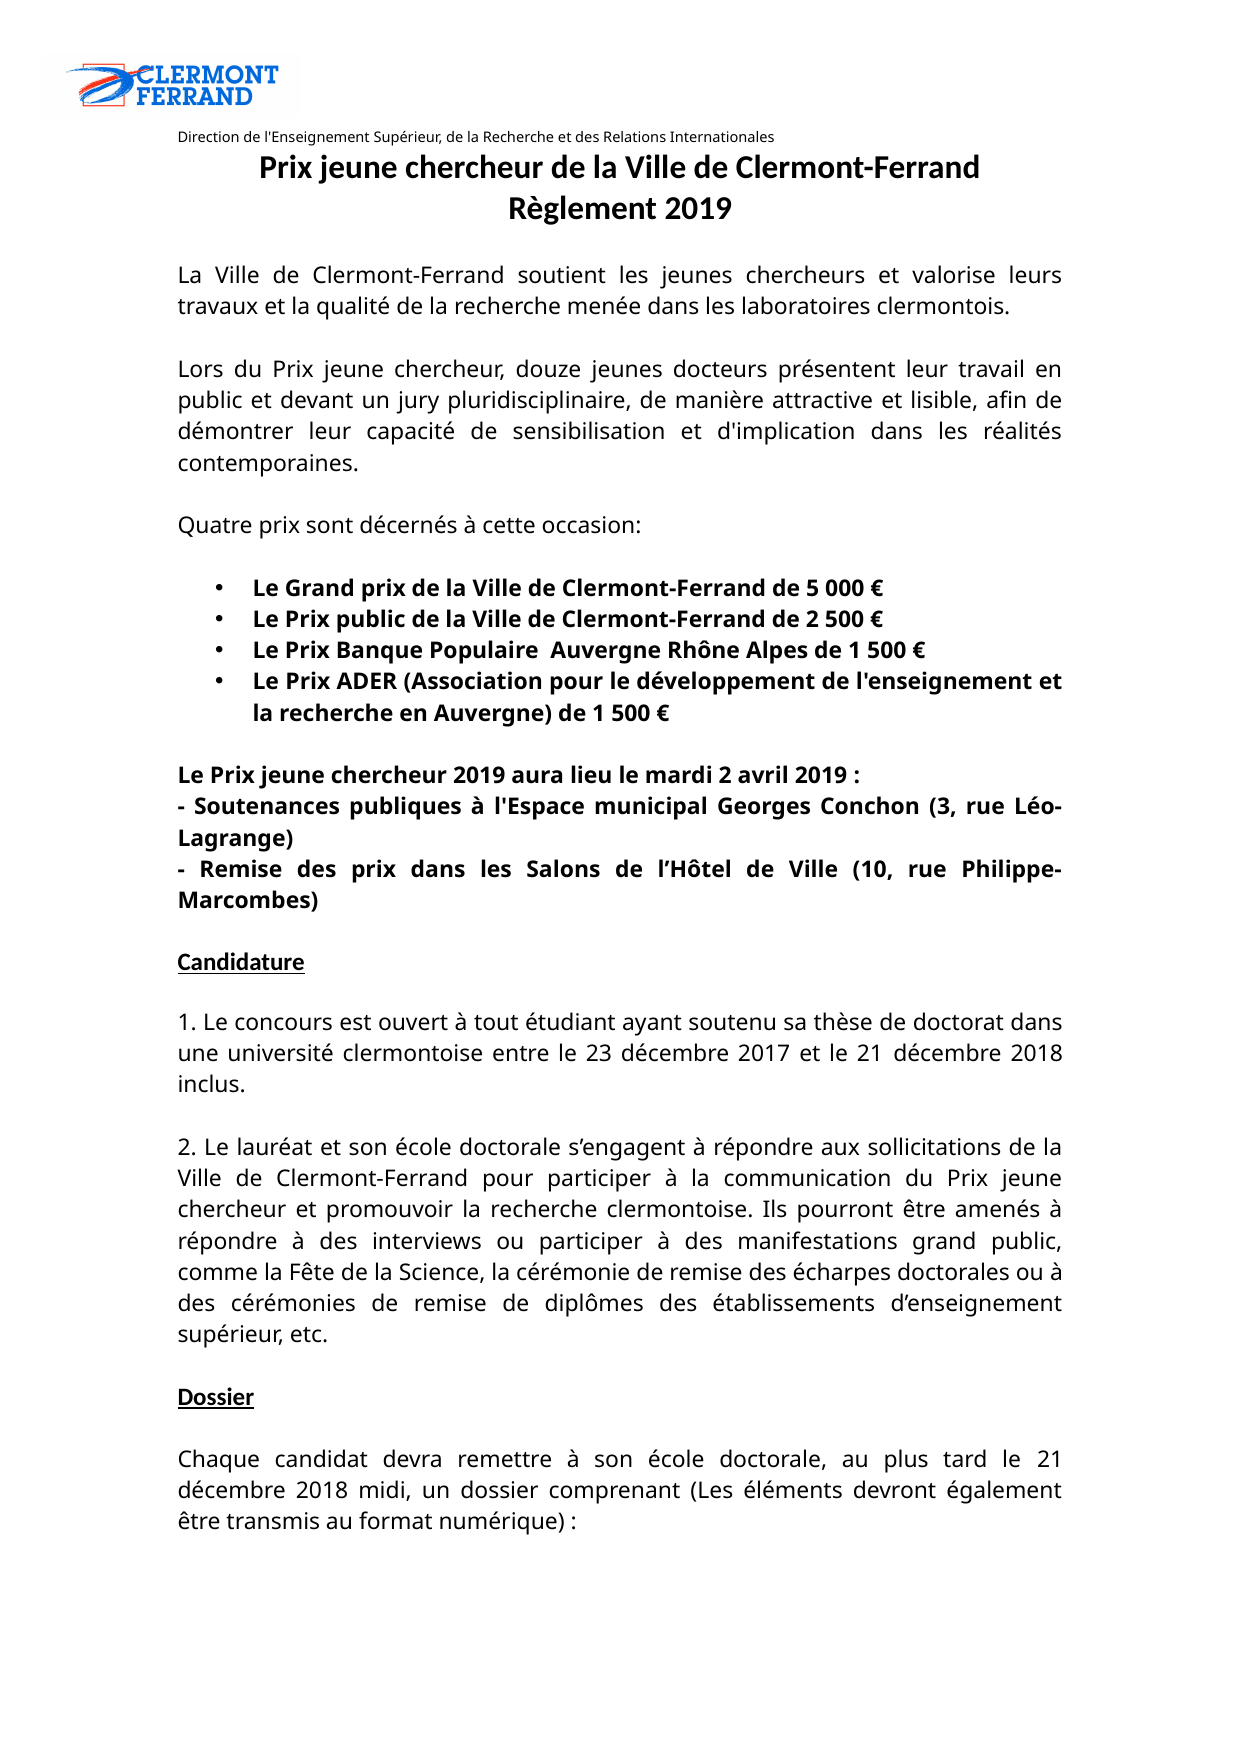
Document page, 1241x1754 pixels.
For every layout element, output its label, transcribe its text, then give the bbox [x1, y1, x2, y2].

text 1. Le concours est ouvert à tout étudiant ayant soutenu sa thèse de doctorat dans une université clermontoise entre le 23 décembre 2017 et le 21 décembre 2018 inclus. [177, 1006, 1063, 1099]
list Le Prix public de la Ville de Clermont-Ferrand de 2 500 € [215, 603, 1063, 634]
text - Soutenances publiques à l'Espace municipal Georges Conchon (3, rue Léo-Lagrange) [177, 790, 1063, 853]
text Règlement 2019 [177, 187, 1063, 228]
text Lors du Prix jeune chercheur, douze jeunes docteurs présentent leur travail en public et devant un jury pluridisciplinaire, de manière attractive et lisible, afin de démontrer leur capacité de sensibilisation et d'implication dans les réalités contemporaines. [177, 353, 1063, 478]
list Le Grand prix de la Ville de Clermont-Ferrand de 5 000 € [215, 572, 1063, 603]
list Le Prix Banque Populaire Auvergne Rhône Alpes de 1 500 € [215, 634, 1063, 665]
text Dossier [177, 1381, 1063, 1411]
text 2. Le lauréat et son école doctorale s’engagent à répondre aux sollicitations de la Ville de Clermont-Ferrand pour participer à la communication du Prix jeune chercheur et promouvoir la recherche clermontoise. Ils pourront être amenés à répondre à des interviews ou participer à des manifestations grand public, comme la Fête de la Science, la cérémonie de remise des écharpes doctorales ou à des cérémonies de remise de diplômes des établissements d’enseignement supérieur, etc. [177, 1131, 1063, 1349]
text Quatre prix sont décernés à cette occasion: [177, 509, 1063, 540]
text Chaque candidat devra remettre à son école doctorale, au plus tard le 21 décembre 2018 midi, un dossier comprenant (Les éléments devront également être transmis au format numérique) : [177, 1443, 1063, 1536]
text - Remise des prix dans les Salons de l’Hôtel de Ville (10, rue Philippe-Marcombes) [177, 853, 1063, 915]
text Candidature [177, 947, 1063, 1006]
list Le Prix ADER (Association pour le développement de l'enseignement et la recherche en Auvergne) de 1 500 € [215, 665, 1063, 728]
text Le Prix jeune chercheur 2019 aura lieu le mardi 2 avril 2019 : [177, 759, 1063, 790]
text Prix jeune chercheur de la Ville de Clermont-Ferrand [177, 146, 1063, 187]
text La Ville de Clermont-Ferrand soutient les jeunes chercheurs et valorise leurs travaux et la qualité de la recherche menée dans les laboratoires clermontois. [177, 259, 1063, 322]
